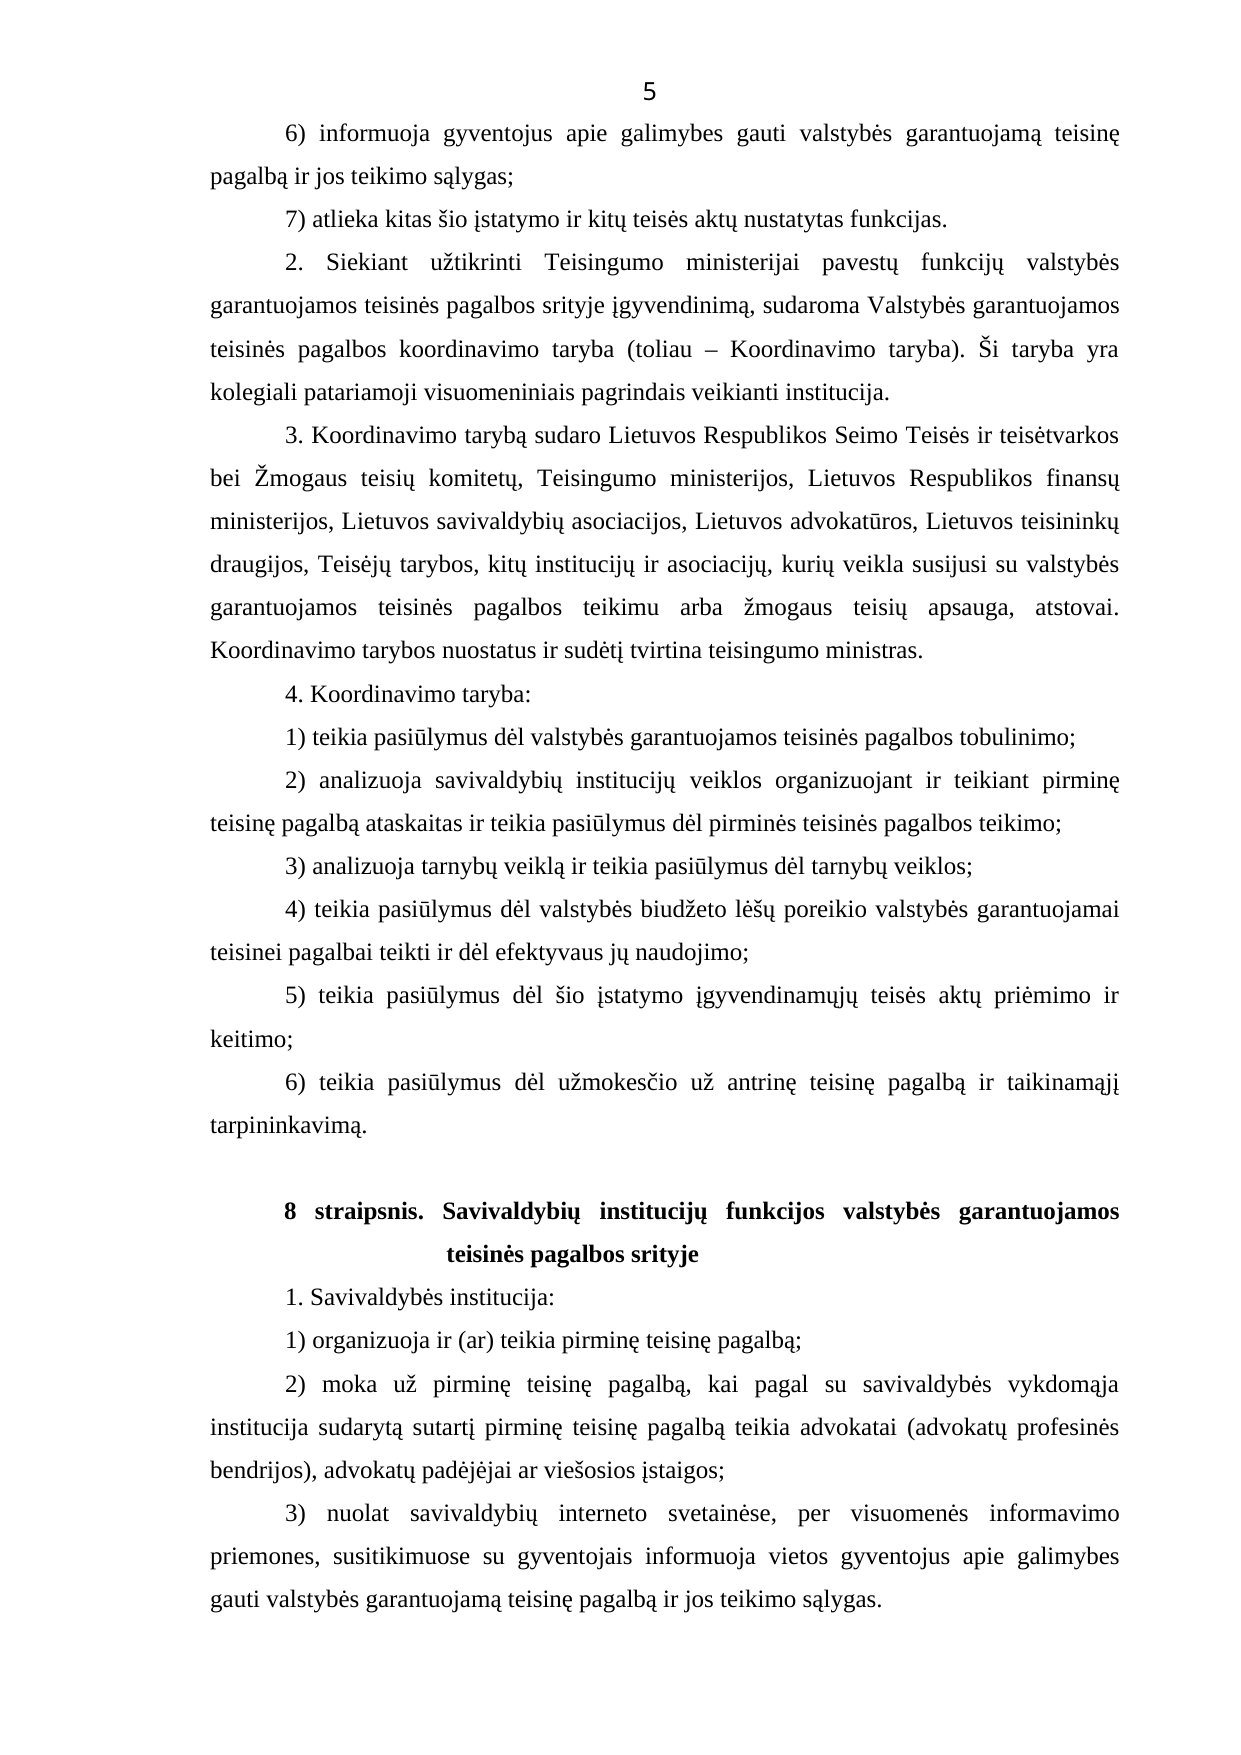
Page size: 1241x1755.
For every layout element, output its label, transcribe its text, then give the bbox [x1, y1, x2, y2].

text 8 straipsnis. Savivaldybių institucijų funkcijos valstybės garantuojamos teisinės pagalbos srityje [284, 1196, 1120, 1268]
text 7) atlieka kitas šio įstatymo ir kitų teisės aktų nustatytas funkcijas. [210, 204, 1120, 233]
text 6) teikia pasiūlymus dėl užmokesčio už antrinę teisinę pagalbą ir taikinamąjį tarpininkavimą. [210, 1067, 1120, 1139]
text 1. Savivaldybės institucija: [210, 1282, 1120, 1311]
text 5) teikia pasiūlymus dėl šio įstatymo įgyvendinamųjų teisės aktų priėmimo ir keitimo; [210, 981, 1120, 1052]
text 1) organizuoja ir (ar) teikia pirminę teisinę pagalbą; [210, 1326, 1120, 1354]
text 3) nuolat savivaldybių interneto svetainėse, per visuomenės informavimo priemones, susitikimuose su gyventojais informuoja vietos gyventojus apie galimybes gauti valstybės garantuojamą teisinę pagalbą ir jos teikimo sąlygas. [210, 1498, 1120, 1613]
text 2. Siekiant užtikrinti Teisingumo ministerijai pavestų funkcijų valstybės garantuojamos teisinės pagalbos srityje įgyvendinimą, sudaroma Valstybės garantuojamos teisinės pagalbos koordinavimo taryba (toliau – Koordinavimo taryba). Ši taryba yra kolegiali patariamoji visuomeniniais pagrindais veikianti institucija. [210, 247, 1120, 406]
text 2) moka už pirminę teisinę pagalbą, kai pagal su savivaldybės vykdomąja institucija sudarytą sutartį pirminę teisinę pagalbą teikia advokatai (advokatų profesinės bendrijos), advokatų padėjėjai ar viešosios įstaigos; [210, 1369, 1120, 1484]
text 3. Koordinavimo tarybą sudaro Lietuvos Respublikos Seimo Teisės ir teisėtvarkos bei Žmogaus teisių komitetų, Teisingumo ministerijos, Lietuvos Respublikos finansų ministerijos, Lietuvos savivaldybių asociacijos, Lietuvos advokatūros, Lietuvos teisininkų draugijos, Teisėjų tarybos, kitų institucijų ir asociacijų, kurių veikla susijusi su valstybės garantuojamos teisinės pagalbos teikimu arba žmogaus teisių apsauga, atstovai. Koordinavimo tarybos nuostatus ir sudėtį tvirtina teisingumo ministras. [210, 420, 1120, 664]
text 3) analizuoja tarnybų veiklą ir teikia pasiūlymus dėl tarnybų veiklos; [210, 851, 1120, 880]
text 2) analizuoja savivaldybių institucijų veiklos organizuojant ir teikiant pirminę teisinę pagalbą ataskaitas ir teikia pasiūlymus dėl pirminės teisinės pagalbos teikimo; [210, 765, 1120, 837]
text 6) informuoja gyventojus apie galimybes gauti valstybės garantuojamą teisinę pagalbą ir jos teikimo sąlygas; [210, 118, 1120, 190]
text 1) teikia pasiūlymus dėl valstybės garantuojamos teisinės pagalbos tobulinimo; [210, 722, 1120, 751]
text 4. Koordinavimo taryba: [210, 679, 1120, 707]
text 4) teikia pasiūlymus dėl valstybės biudžeto lėšų poreikio valstybės garantuojamai teisinei pagalbai teikti ir dėl efektyvaus jų naudojimo; [210, 894, 1120, 966]
